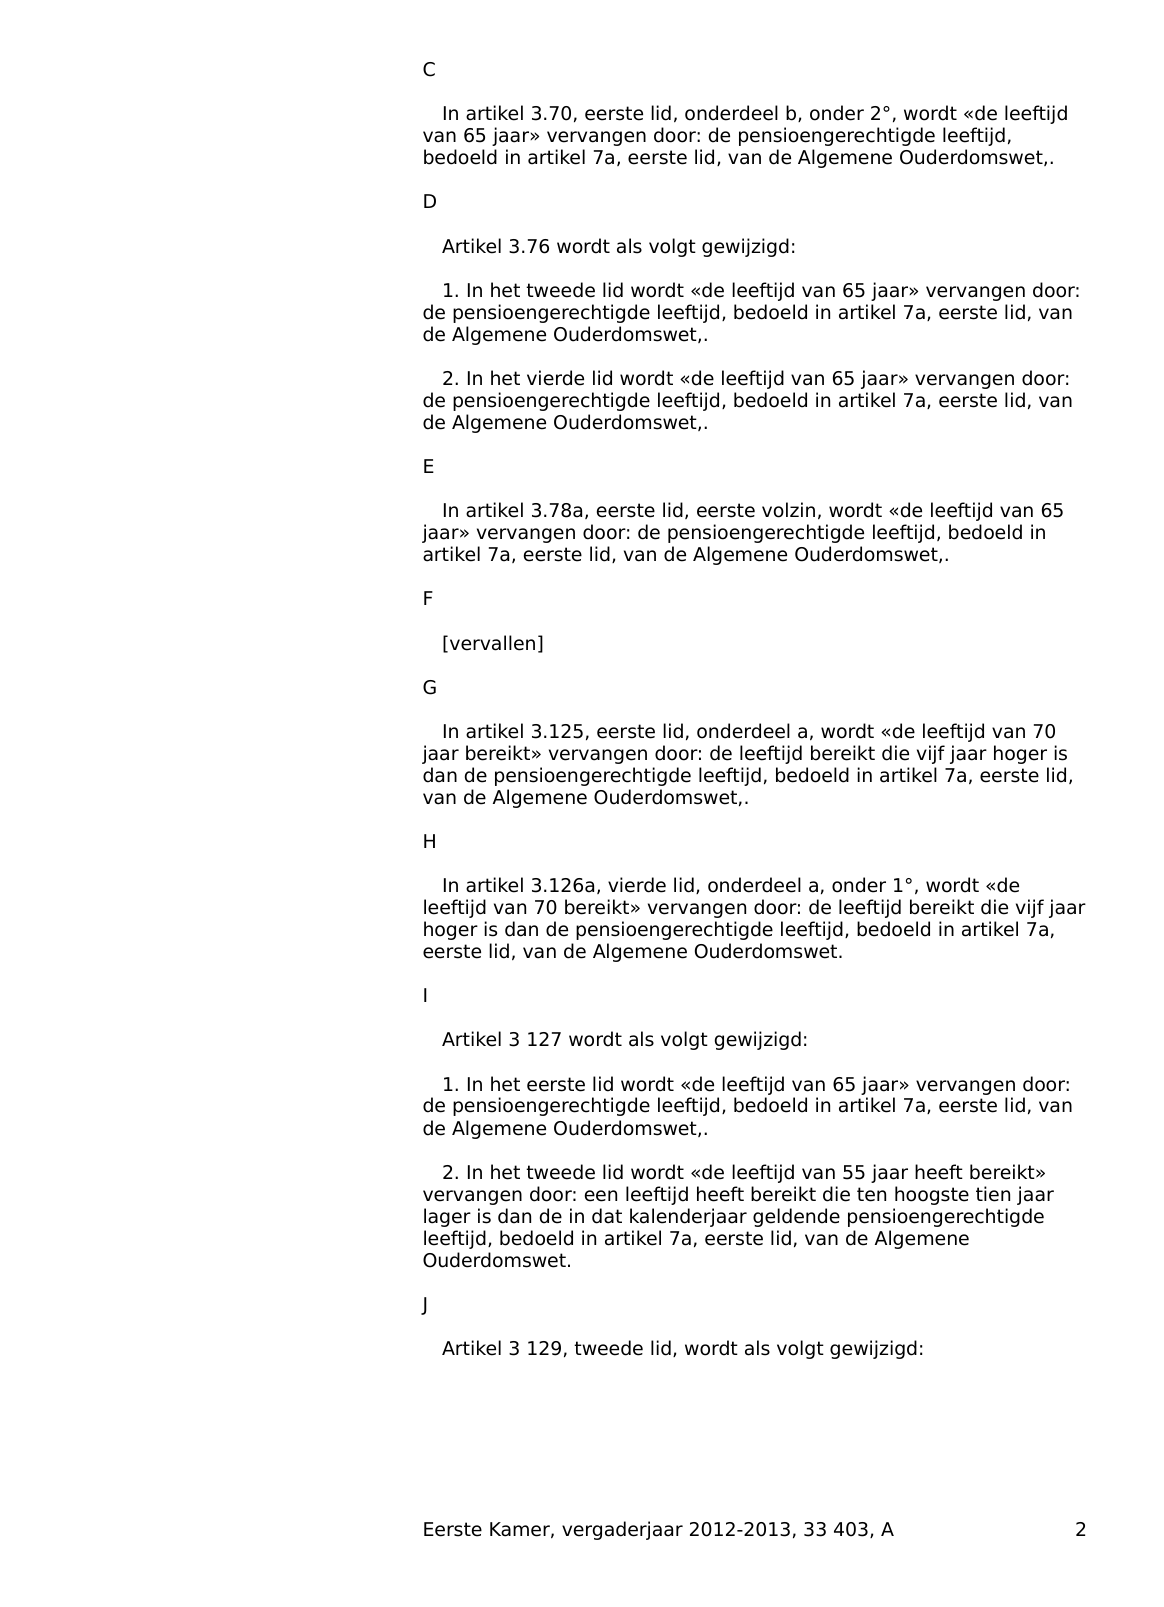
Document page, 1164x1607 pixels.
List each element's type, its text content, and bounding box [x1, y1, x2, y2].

text [vervallen] [422, 632, 1087, 654]
text 1. In het tweede lid wordt «de leeftijd van 65 jaar» vervangen door: de pensioengerechtigde leeftijd, bedoeld in artikel 7a, eerste lid, van de Algemene Ouderdomswet,. [422, 280, 1087, 346]
text E [422, 456, 1087, 478]
text F [422, 588, 1087, 610]
text D [422, 191, 1087, 213]
text In artikel 3.70, eerste lid, onderdeel b, onder 2°, wordt «de leeftijd van 65 jaar» vervangen door: de pensioengerechtigde leeftijd, bedoeld in artikel 7a, eerste lid, van de Algemene Ouderdomswet,. [422, 103, 1087, 169]
text I [422, 985, 1087, 1007]
text 1. In het eerste lid wordt «de leeftijd van 65 jaar» vervangen door: de pensioengerechtigde leeftijd, bedoeld in artikel 7a, eerste lid, van de Algemene Ouderdomswet,. [422, 1073, 1087, 1139]
text 2. In het tweede lid wordt «de leeftijd van 55 jaar heeft bereikt» vervangen door: een leeftijd heeft bereikt die ten hoogste tien jaar lager is dan de in dat kalenderjaar geldende pensioengerechtigde leeftijd, bedoeld in artikel 7a, eerste lid, van de Algemene Ouderdomswet. [422, 1162, 1087, 1271]
text C [422, 59, 1087, 81]
text H [422, 831, 1087, 853]
text G [422, 677, 1087, 698]
text Artikel 3.76 wordt als volgt gewijzigd: [422, 236, 1087, 257]
text In artikel 3.126a, vierde lid, onderdeel a, onder 1°, wordt «de leeftijd van 70 bereikt» vervangen door: de leeftijd bereikt die vijf jaar hoger is dan de pensioengerechtigde leeftijd, bedoeld in artikel 7a, eerste lid, van de Algemene Ouderdomswet. [422, 875, 1087, 963]
text J [422, 1294, 1087, 1316]
text 2. In het vierde lid wordt «de leeftijd van 65 jaar» vervangen door: de pensioengerechtigde leeftijd, bedoeld in artikel 7a, eerste lid, van de Algemene Ouderdomswet,. [422, 368, 1087, 434]
text In artikel 3.125, eerste lid, onderdeel a, wordt «de leeftijd van 70 jaar bereikt» vervangen door: de leeftijd bereikt die vijf jaar hoger is dan de pensioengerechtigde leeftijd, bedoeld in artikel 7a, eerste lid, van de Algemene Ouderdomswet,. [422, 721, 1087, 809]
text In artikel 3.78a, eerste lid, eerste volzin, wordt «de leeftijd van 65 jaar» vervangen door: de pensioengerechtigde leeftijd, bedoeld in artikel 7a, eerste lid, van de Algemene Ouderdomswet,. [422, 500, 1087, 566]
text Artikel 3 129, tweede lid, wordt als volgt gewijzigd: [422, 1338, 1087, 1360]
text Artikel 3 127 wordt als volgt gewijzigd: [422, 1029, 1087, 1051]
